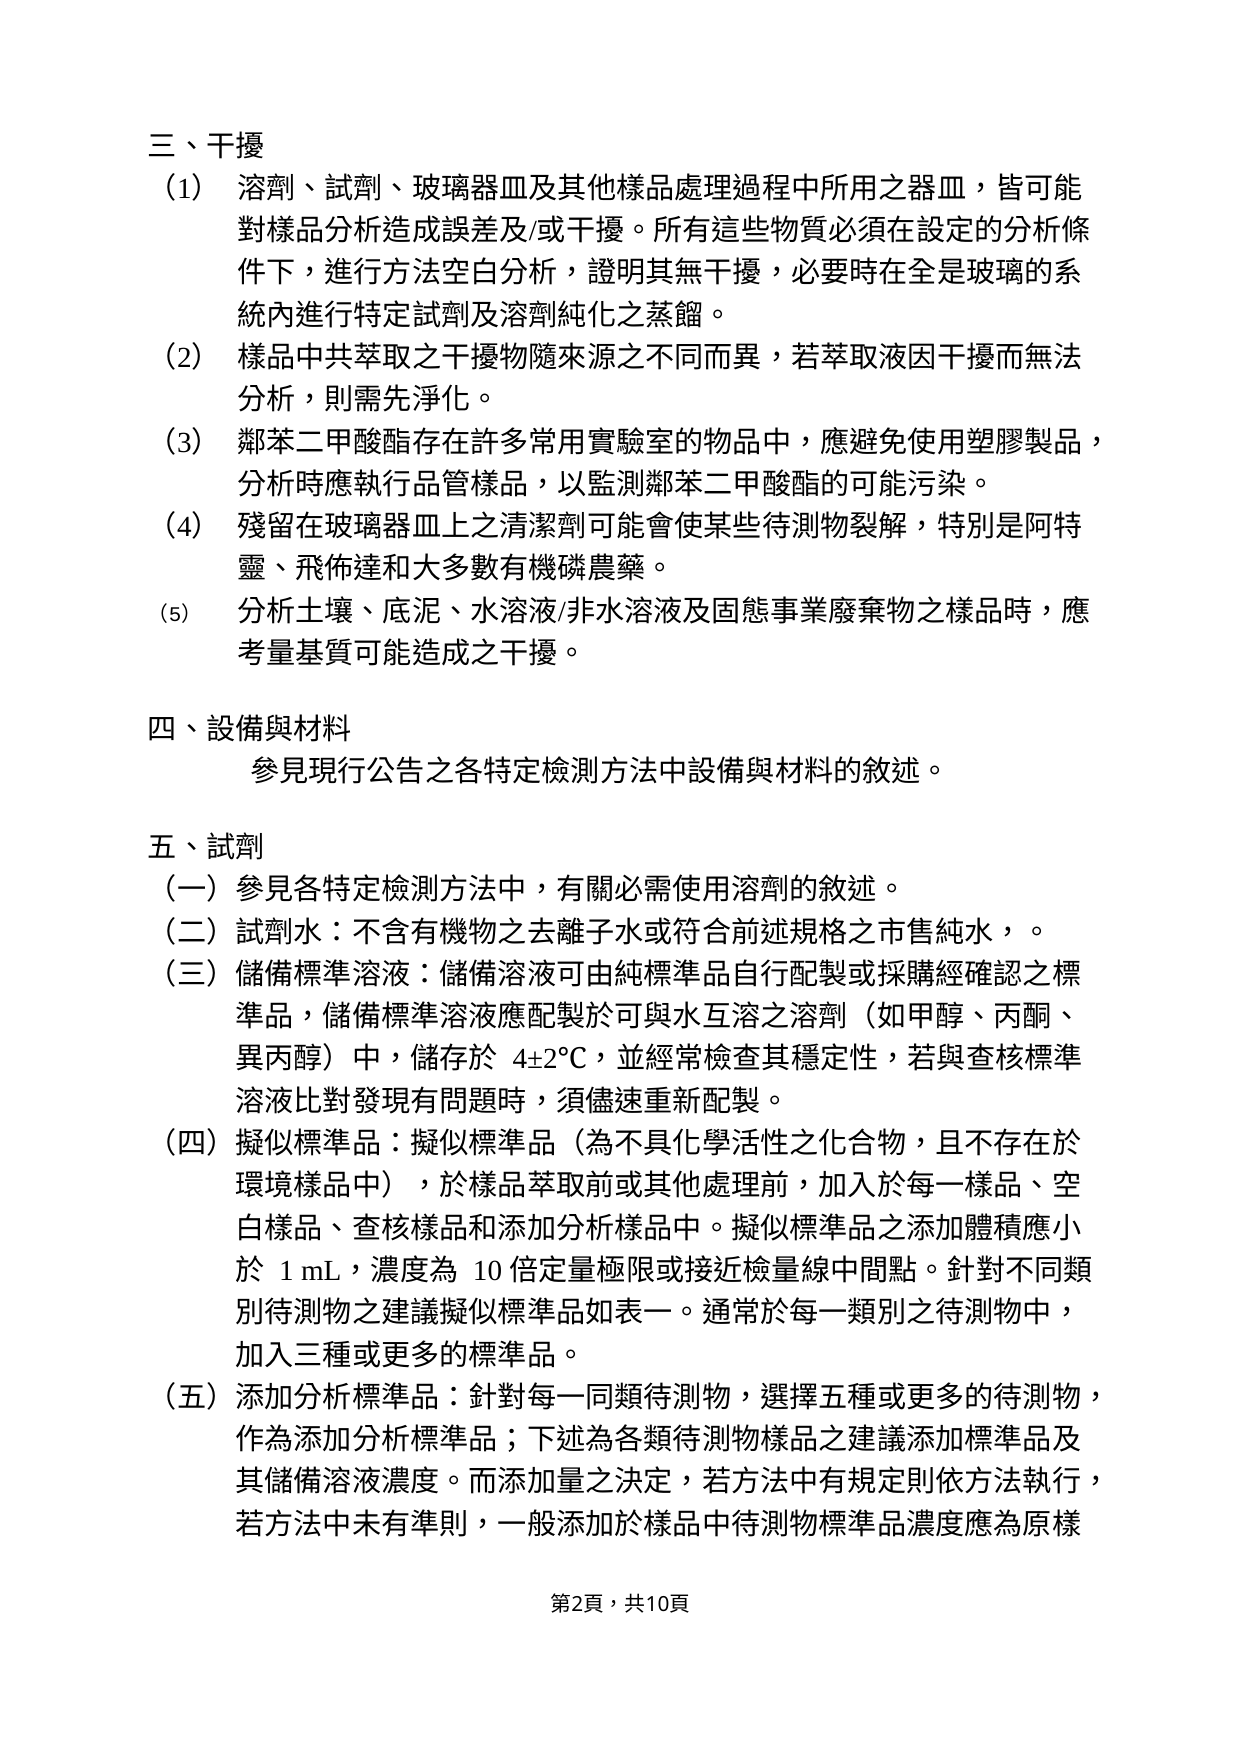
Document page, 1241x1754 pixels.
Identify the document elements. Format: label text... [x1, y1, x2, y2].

text 五、試劑 [148, 824, 1092, 866]
list 分析土壤、底泥、水溶液/非水溶液及固態事業廢棄物之樣品時，應考量基質可能造成之干擾。 [148, 587, 1092, 672]
list 溶劑、試劑、玻璃器皿及其他樣品處理過程中所用之器皿，皆可能對樣品分析造成誤差及/或干擾。所有這些物質必須在設定的分析條件下，進行方法空白分析，證明其無干擾，必要時在全是玻璃的系統內進行特定試劑及溶劑純化之蒸餾。 [148, 164, 1092, 334]
text （二）試劑水：不含有機物之去離子水或符合前述規格之市售純水，。 [148, 908, 1092, 951]
text （一）參見各特定檢測方法中，有關必需使用溶劑的敘述。 [148, 866, 1092, 908]
text （五）添加分析標準品：針對每一同類待測物，選擇五種或更多的待測物，作為添加分析標準品；下述為各類待測物樣品之建議添加標準品及其儲備溶液濃度。而添加量之決定，若方法中有規定則依方法執行，若方法中未有準則，一般添加於樣品中待測物標準品濃度應為原樣品中待測物濃度之1至5倍，若未知樣品中待測物濃度時，可添加樣品中待測物背景值的1至5倍，另對於已知遭受污染的樣品，可添加待測物管制值、管制值的一半或接近檢量線中點濃度。對於高濃度之樣品，若無法添加1至5倍之樣品濃度時，應備註說明。 [148, 1373, 1092, 1543]
text 參見現行公告之各特定檢測方法中設備與材料的敘述。 [148, 748, 1092, 790]
list 殘留在玻璃器皿上之清潔劑可能會使某些待測物裂解，特別是阿特靈、飛佈達和大多數有機磷農藥。 [148, 503, 1092, 587]
text （四）擬似標準品：擬似標準品（為不具化學活性之化合物，且不存在於環境樣品中），於樣品萃取前或其他處理前，加入於每一樣品、空白樣品、查核樣品和添加分析樣品中。擬似標準品之添加體積應小於 1 mL，濃度為 10 倍定量極限或接近檢量線中間點。針對不同類別待測物之建議擬似標準品如表一。通常於每一類別之待測物中，加入三種或更多的標準品。 [148, 1120, 1092, 1373]
list 鄰苯二甲酸酯存在許多常用實驗室的物品中，應避免使用塑膠製品，分析時應執行品管樣品，以監測鄰苯二甲酸酯的可能污染。 [148, 418, 1092, 503]
text 四、設備與材料 [148, 706, 1092, 748]
text 三、干擾 [148, 122, 1092, 164]
text （三）儲備標準溶液：儲備溶液可由純標準品自行配製或採購經確認之標準品，儲備標準溶液應配製於可與水互溶之溶劑（如甲醇、丙酮、異丙醇）中，儲存於 4±2℃，並經常檢查其穩定性，若與查核標準溶液比對發現有問題時，須儘速重新配製。 [148, 951, 1092, 1120]
list 樣品中共萃取之干擾物隨來源之不同而異，若萃取液因干擾而無法分析，則需先淨化。 [148, 334, 1092, 418]
